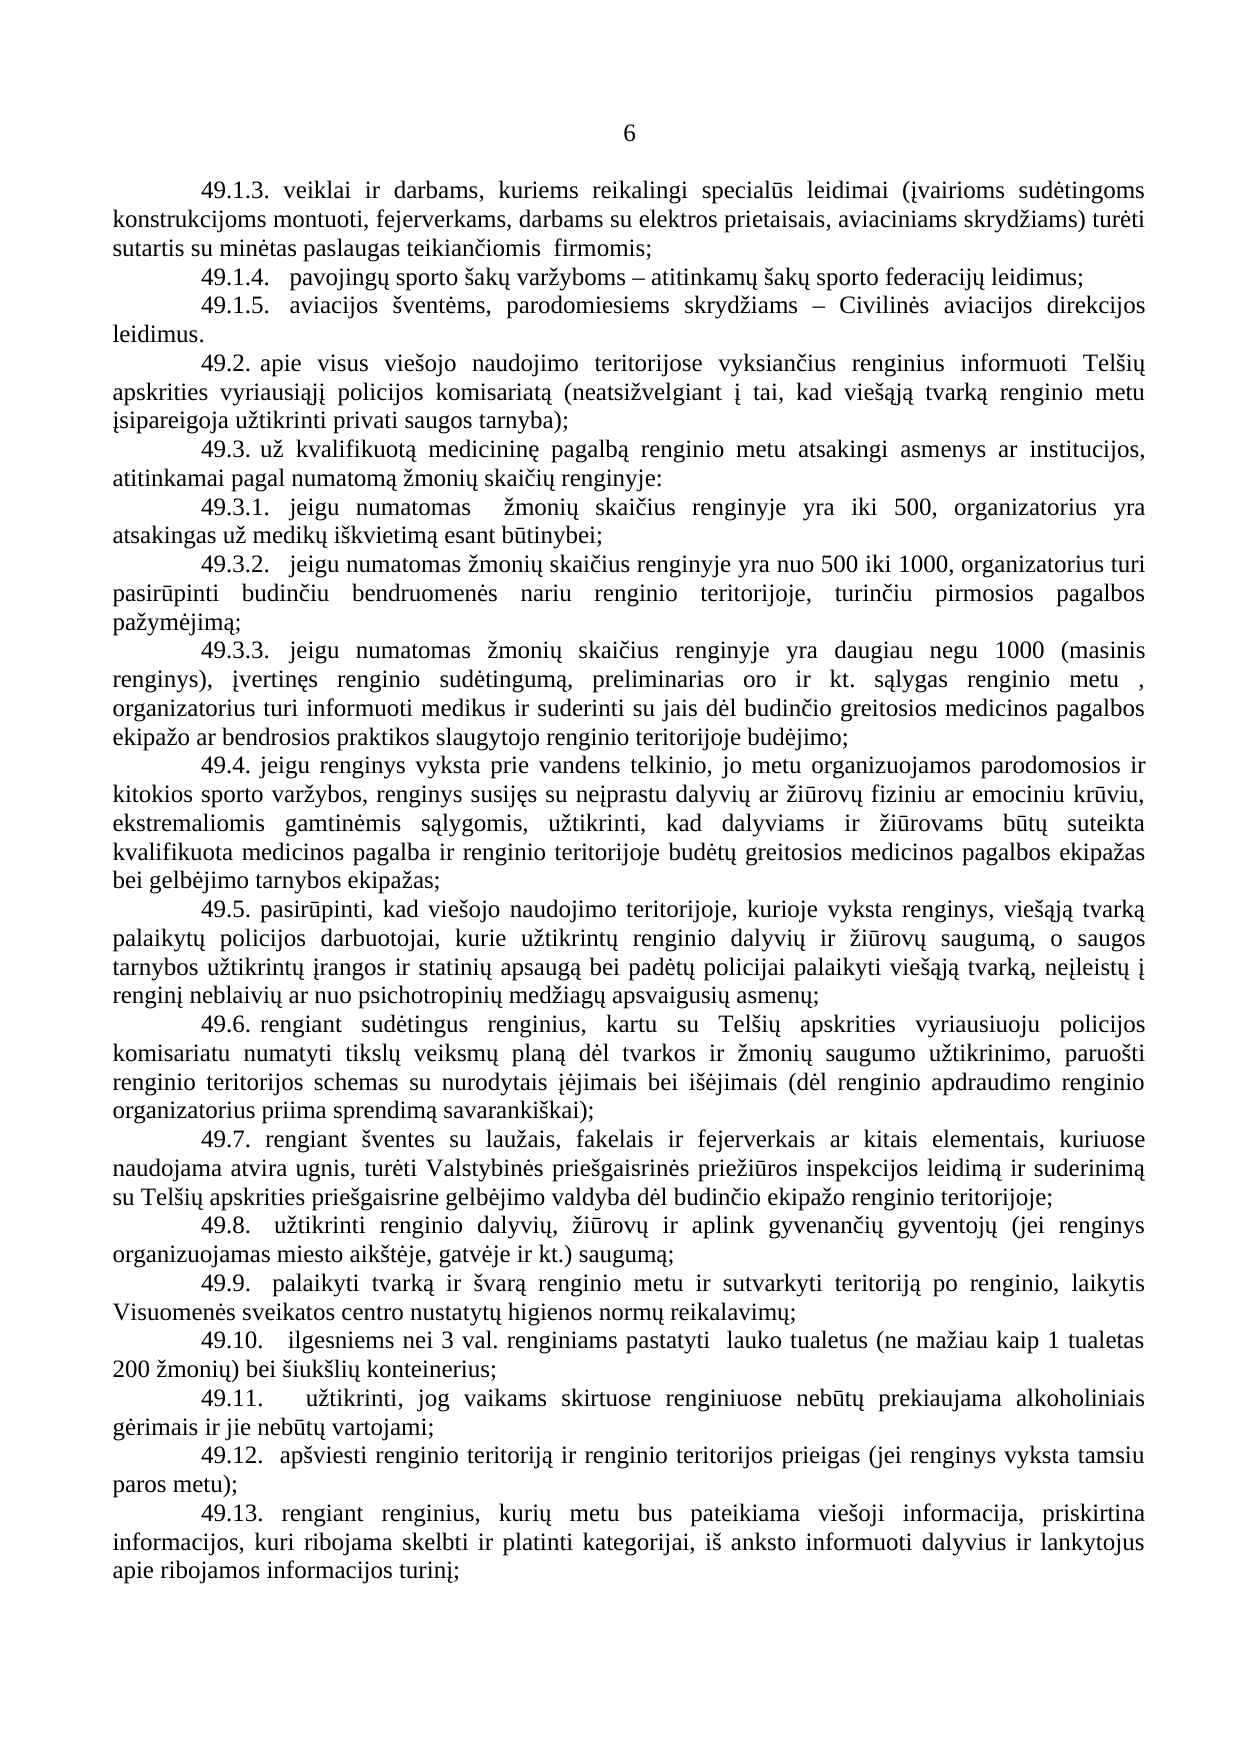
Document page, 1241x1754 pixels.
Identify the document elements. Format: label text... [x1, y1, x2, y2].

text 49.9. palaikyti tvarką ir švarą renginio metu ir sutvarkyti teritoriją po renginio, laikytis Visuomenės sveikatos centro nustatytų higienos normų reikalavimų; [112, 1268, 1146, 1326]
text 49.1.5. aviacijos šventėms, parodomiesiems skrydžiams – Civilinės aviacijos direkcijos leidimus. [112, 291, 1146, 348]
text 49.3. už kvalifikuotą medicininę pagalbą renginio metu atsakingi asmenys ar institucijos, atitinkamai pagal numatomą žmonių skaičių renginyje: [112, 434, 1146, 492]
text 49.12. apšviesti renginio teritoriją ir renginio teritorijos prieigas (jei renginys vyksta tamsiu paros metu); [112, 1441, 1146, 1498]
text 49.7. rengiant šventes su laužais, fakelais ir fejerverkais ar kitais elementais, kuriuose naudojama atvira ugnis, turėti Valstybinės priešgaisrinės priežiūros inspekcijos leidimą ir suderinimą su Telšių apskrities priešgaisrine gelbėjimo valdyba dėl budinčio ekipažo renginio teritorijoje; [112, 1124, 1146, 1211]
text 49.6. rengiant sudėtingus renginius, kartu su Telšių apskrities vyriausiuoju policijos komisariatu numatyti tikslų veiksmų planą dėl tvarkos ir žmonių saugumo užtikrinimo, paruošti renginio teritorijos schemas su nurodytais įėjimais bei išėjimais (dėl renginio apdraudimo renginio organizatorius priima sprendimą savarankiškai); [112, 1009, 1146, 1124]
text 49.10. ilgesniems nei 3 val. renginiams pastatyti lauko tualetus (ne mažiau kaip 1 tualetas 200 žmonių) bei šiukšlių konteinerius; [112, 1326, 1146, 1383]
text 49.3.1. jeigu numatomas žmonių skaičius renginyje yra iki 500, organizatorius yra atsakingas už medikų iškvietimą esant būtinybei; [112, 492, 1146, 549]
text 49.3.2. jeigu numatomas žmonių skaičius renginyje yra nuo 500 iki 1000, organizatorius turi pasirūpinti budinčiu bendruomenės nariu renginio teritorijoje, turinčiu pirmosios pagalbos pažymėjimą; [112, 549, 1146, 636]
text 49.13. rengiant renginius, kurių metu bus pateikiama viešoji informacija, priskirtina informacijos, kuri ribojama skelbti ir platinti kategorijai, iš anksto informuoti dalyvius ir lankytojus apie ribojamos informacijos turinį; [112, 1498, 1146, 1584]
text 49.1.4. pavojingų sporto šakų varžyboms – atitinkamų šakų sporto federacijų leidimus; [112, 262, 1146, 291]
text 49.3.3. jeigu numatomas žmonių skaičius renginyje yra daugiau negu 1000 (masinis renginys), įvertinęs renginio sudėtingumą, preliminarias oro ir kt. sąlygas renginio metu , organizatorius turi informuoti medikus ir suderinti su jais dėl budinčio greitosios medicinos pagalbos ekipažo ar bendrosios praktikos slaugytojo renginio teritorijoje budėjimo; [112, 636, 1146, 751]
text 49.11. užtikrinti, jog vaikams skirtuose renginiuose nebūtų prekiaujama alkoholiniais gėrimais ir jie nebūtų vartojami; [112, 1383, 1146, 1441]
text 49.1.3. veiklai ir darbams, kuriems reikalingi specialūs leidimai (įvairioms sudėtingoms konstrukcijoms montuoti, fejerverkams, darbams su elektros prietaisais, aviaciniams skrydžiams) turėti sutartis su minėtas paslaugas teikiančiomis firmomis; [112, 176, 1146, 262]
text 49.2. apie visus viešojo naudojimo teritorijose vyksiančius renginius informuoti Telšių apskrities vyriausiąjį policijos komisariatą (neatsižvelgiant į tai, kad viešąją tvarką renginio metu įsipareigoja užtikrinti privati saugos tarnyba); [112, 348, 1146, 434]
text 49.5. pasirūpinti, kad viešojo naudojimo teritorijoje, kurioje vyksta renginys, viešąją tvarką palaikytų policijos darbuotojai, kurie užtikrintų renginio dalyvių ir žiūrovų saugumą, o saugos tarnybos užtikrintų įrangos ir statinių apsaugą bei padėtų policijai palaikyti viešąją tvarką, neįleistų į renginį neblaivių ar nuo psichotropinių medžiagų apsvaigusių asmenų; [112, 894, 1146, 1009]
text 49.4. jeigu renginys vyksta prie vandens telkinio, jo metu organizuojamos parodomosios ir kitokios sporto varžybos, renginys susijęs su neįprastu dalyvių ar žiūrovų fiziniu ar emociniu krūviu, ekstremaliomis gamtinėmis sąlygomis, užtikrinti, kad dalyviams ir žiūrovams būtų suteikta kvalifikuota medicinos pagalba ir renginio teritorijoje budėtų greitosios medicinos pagalbos ekipažas bei gelbėjimo tarnybos ekipažas; [112, 751, 1146, 894]
text 49.8. užtikrinti renginio dalyvių, žiūrovų ir aplink gyvenančių gyventojų (jei renginys organizuojamas miesto aikštėje, gatvėje ir kt.) saugumą; [112, 1211, 1146, 1268]
